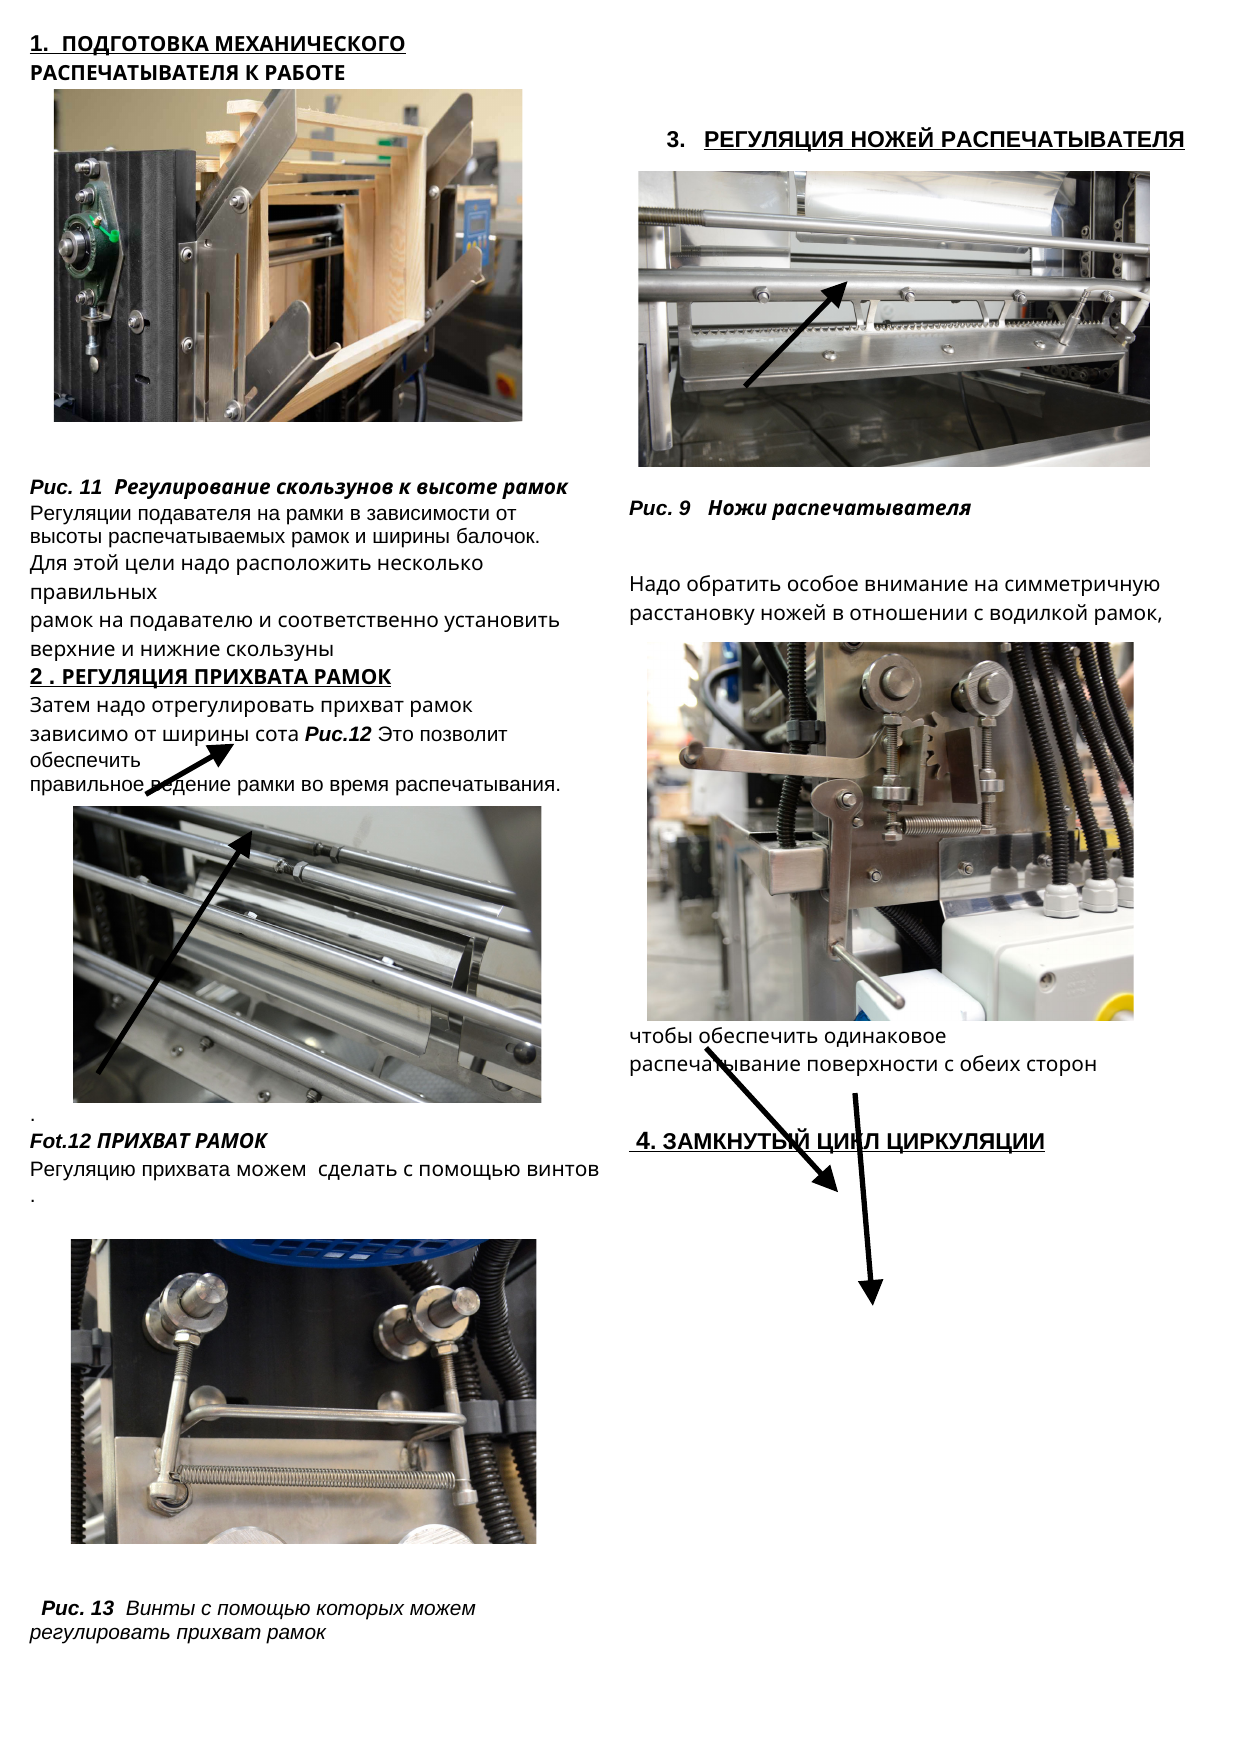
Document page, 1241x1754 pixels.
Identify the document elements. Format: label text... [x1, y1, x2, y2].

text верхние и нижние скользуны [29, 634, 611, 662]
text Рис. 13 Винты с помощью которых можем регулировать прихват рамок [29, 1572, 611, 1644]
text 2 . РЕГУЛЯЦИЯ ПРИХВАТА РАМОК [29, 662, 611, 691]
picture [53, 89, 523, 422]
text 4. ЗАМКНУТЫЙ ЦИКЛ ЦИРКУЛЯЦИИ [861, 1126, 1211, 1154]
text 1. ПОДГОТОВКА МЕХАНИЧЕСКОГО [29, 29, 611, 58]
text правильное ведение рамки во время распечатывания. [29, 771, 179, 795]
text Для этой цели надо расположить несколько правильных [29, 548, 611, 605]
text . [29, 795, 611, 1126]
picture [73, 806, 542, 1103]
text 4. ЗАМКНУТЫЙ ЦИКЛ ЦИРКУЛЯЦИИ [782, 1126, 857, 1151]
picture [638, 171, 1150, 467]
text распечатывание поверхности с обеих сторон [712, 1049, 1211, 1078]
list РЕГУЛЯЦИЯ НОЖЕЙ РАСПЕЧАТЫВАТЕЛЯ [666, 125, 1211, 154]
text Затем надо отрегулировать прихват рамок [29, 691, 611, 719]
text правильное ведение рамки во время распечатывания. [178, 771, 611, 795]
text Fot.12 ПРИХВАТ РАМОК [29, 1126, 611, 1154]
text . [29, 1183, 611, 1207]
text Регуляцию прихвата можем сделать с помощью винтов [29, 1154, 611, 1183]
text зависимо от ширины сота Рис.12 Это позволит обеспечить [29, 719, 611, 771]
text Рис. 9 Ножи распечатывателя [629, 493, 1211, 522]
text 4. ЗАМКНУТЫЙ ЦИКЛ ЦИРКУЛЯЦИИ [629, 1126, 795, 1151]
picture [647, 642, 1134, 1021]
text Рис. 11 Регулирование скользунов к высоте рамок [29, 472, 611, 500]
text Надо обратить особое внимание на симметричную [629, 569, 1211, 598]
text распечатывание поверхности с обеих сторон [629, 1049, 729, 1078]
text РАСПЕЧАТЫВАТЕЛЯ К РАБОТЕ [29, 58, 611, 86]
text Регуляции подавателя на рамки в зависимости от [29, 500, 611, 524]
picture [70, 1239, 537, 1544]
text рамок на подавателю и соответственно установить [29, 605, 611, 634]
text высоты распечатываемых рамок и ширины балочок. [29, 524, 611, 548]
text расстановку ножей в отношении с водилкой рамок, чтобы обеспечить одинаковое [629, 598, 1211, 1049]
